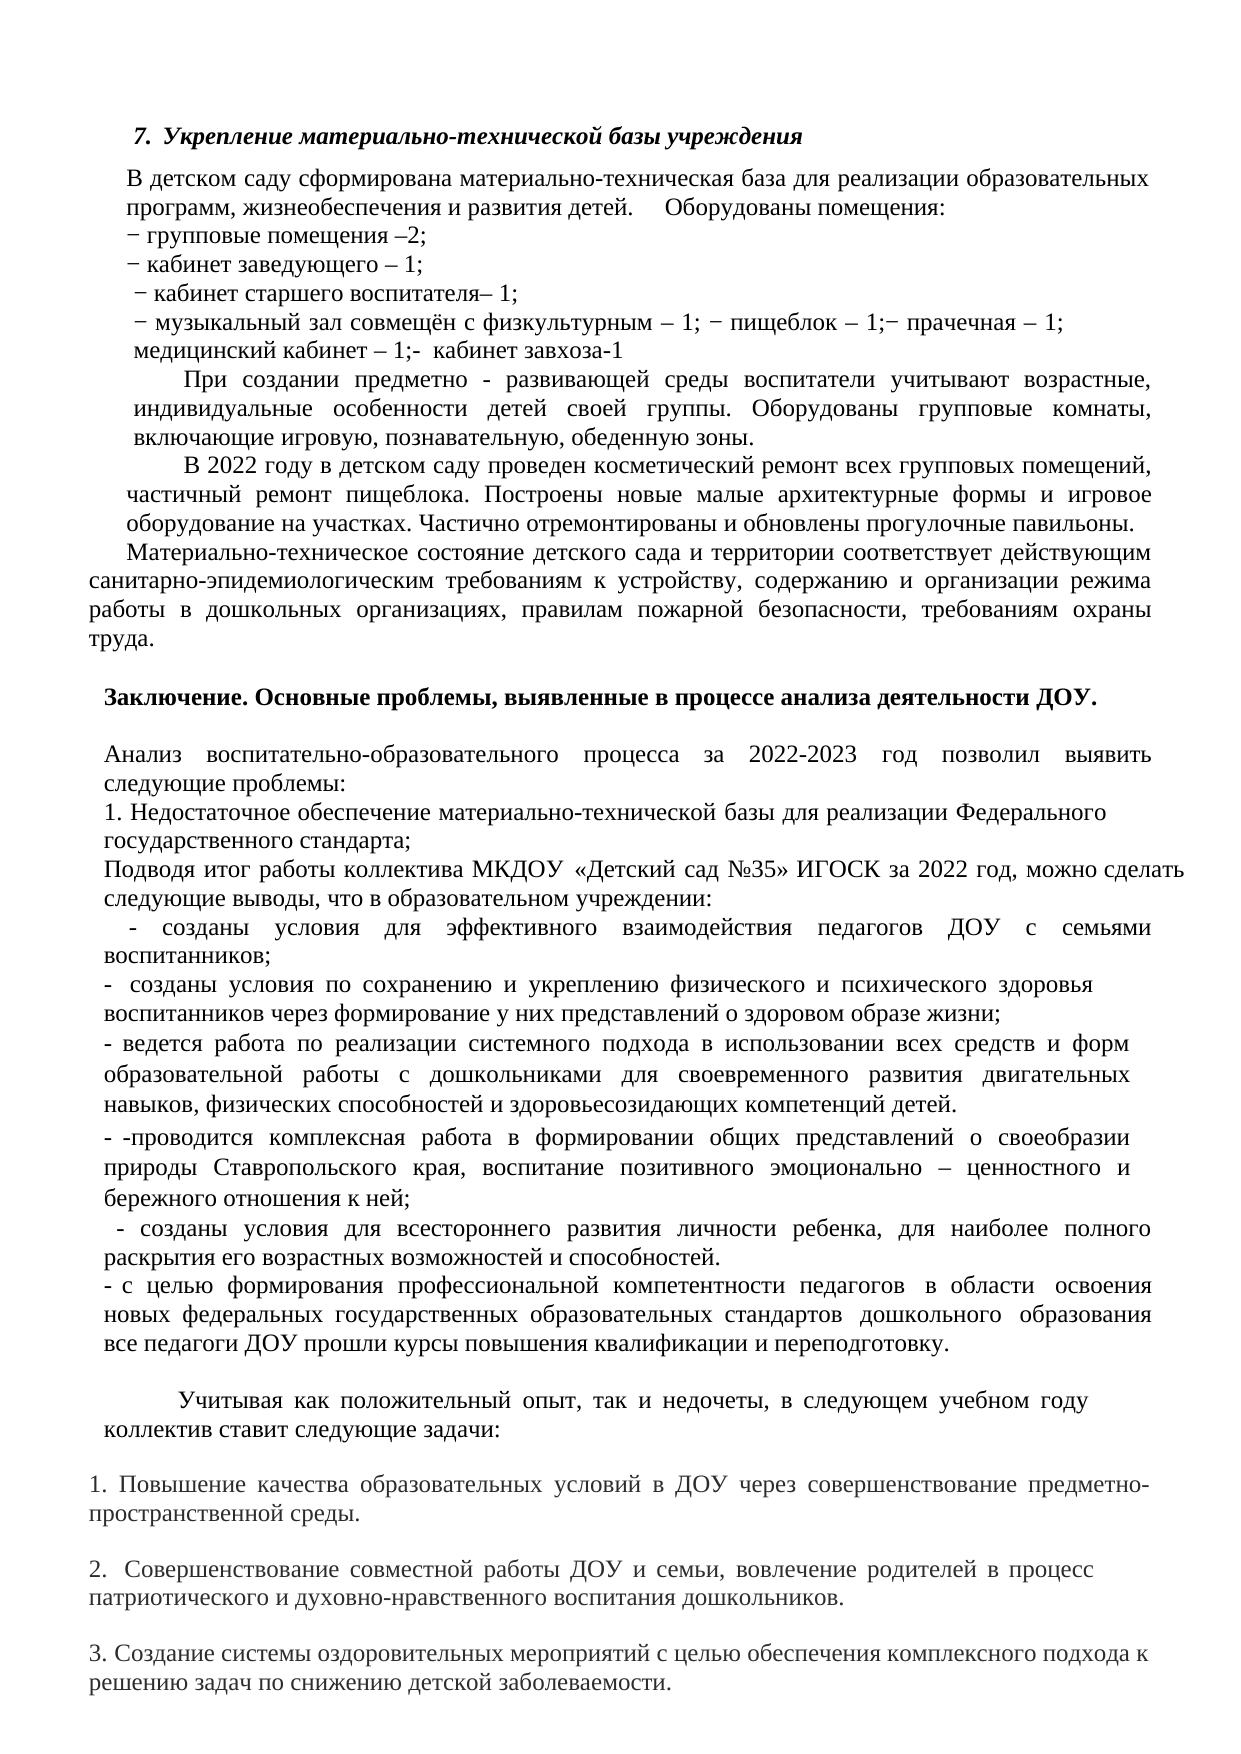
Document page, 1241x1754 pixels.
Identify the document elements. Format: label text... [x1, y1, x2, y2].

text - созданы условия для эффективного взаимодействия педагогов ДОУ с семьями воспитанников; [103, 912, 1152, 969]
list -проводится комплексная работа в формировании общих представлений о своеобразии природы Ставропольского края, воспитание позитивного эмоционально – ценностного и бережного отношения к ней; [103, 1122, 1131, 1211]
text В детском саду сформирована материально-техническая база для реализации образовательных программ, жизнеобеспечения и развития детей. Оборудованы помещения: [126, 163, 1152, 221]
subtitle Укрепление материально-технической базы учреждения [133, 121, 1228, 149]
list Совершенствование совместной работы ДОУ и семьи, вовлечение родителей в процесс патриотического и духовно-нравственного воспитания дошкольников. [89, 1554, 1152, 1611]
list созданы условия по сохранению и укреплению физического и психического здоровья воспитанников через формирование у них представлений о здоровом образе жизни; [103, 969, 1151, 1027]
list Повышение качества образовательных условий в ДОУ через совершенствование предметно- пространственной среды. [89, 1469, 1152, 1527]
text - созданы условия для всестороннего развития личности ребенка, для наиболее полного раскрытия его возрастных возможностей и способностей. [103, 1213, 1152, 1271]
text При создании предметно - развивающей среды воспитатели учитывают возрастные, индивидуальные особенности детей своей группы. Оборудованы групповые комнаты, включающие игровую, познавательную, обеденную зоны. [133, 364, 1152, 451]
text − музыкальный зал совмещён с физкультурным – 1; − пищеблок – 1;− прачечная – 1; медицинский кабинет – 1;- кабинет завхоза-1 [133, 307, 1195, 364]
list с целью формирования профессиональной компетентности педагогов в области освоения новых федеральных государственных образовательных стандартов дошкольного образования все педагоги ДОУ прошли курсы повышения квалификации и переподготовку. [103, 1271, 1152, 1357]
text Учитывая как положительный опыт, так и недочеты, в следующем учебном году коллектив ставит следующие задачи: [103, 1386, 1151, 1443]
text − кабинет заведующего – 1; [126, 249, 1228, 278]
text Материально-техническое состояние детского сада и территории соответствует действующим санитарно-эпидемиологическим требованиям к устройству, содержанию и организации режима работы в дошкольных организациях, правилам пожарной безопасности, требованиям охраны труда. [89, 537, 1152, 652]
list ведется работа по реализации системного подхода в использовании всех средств и форм образовательной работы с дошкольниками для своевременного развития двигательных навыков, физических способностей и здоровьесозидающих компетенций детей. [103, 1028, 1131, 1118]
text Подводя итог работы коллектива МКДОУ «Детский сад №35» ИГОСК за 2022 год, можно сделать следующие выводы, что в образовательном учреждении: [103, 854, 1195, 912]
list Создание системы оздоровительных мероприятий с целью обеспечения комплексного подхода к решению задач по снижению детской заболеваемости. [89, 1638, 1151, 1696]
text − кабинет старшего воспитателя– 1; [133, 278, 1228, 307]
text В 2022 году в детском саду проведен косметический ремонт всех групповых помещений, частичный ремонт пищеблока. Построены новые малые архитектурные формы и игровое оборудование на участках. Частично отремонтированы и обновлены прогулочные павильоны. [126, 451, 1152, 537]
subtitle Заключение. Основные проблемы, выявленные в процессе анализа деятельности ДОУ. [103, 682, 1228, 710]
text − групповые помещения –2; [126, 221, 1228, 249]
text Анализ воспитательно-образовательного процесса за 2022-2023 год позволил выявить следующие проблемы: [103, 739, 1152, 797]
text 1. Недостаточное обеспечение материально-технической базы для реализации Федерального государственного стандарта; [103, 797, 1195, 854]
